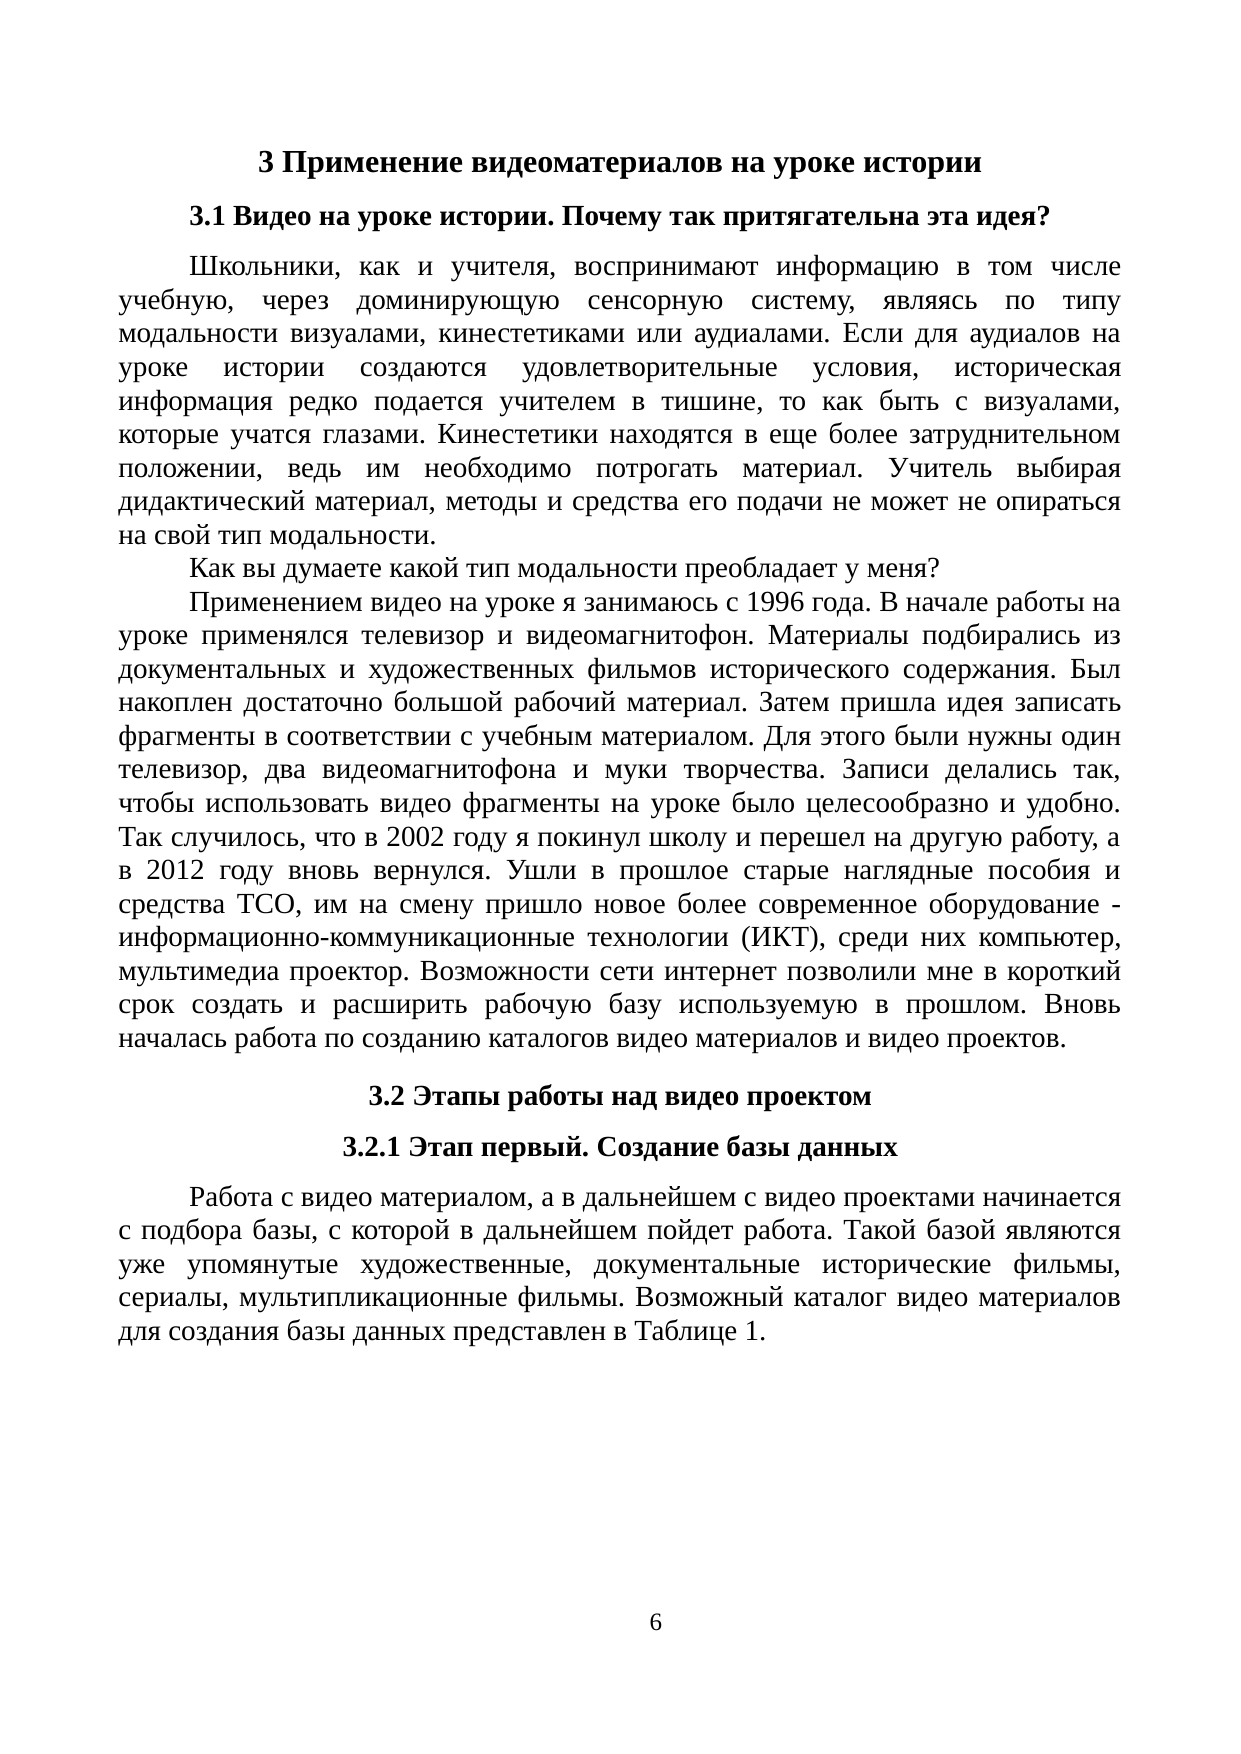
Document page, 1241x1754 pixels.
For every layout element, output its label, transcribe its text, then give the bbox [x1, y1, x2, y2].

text Школьники, как и учителя, воспринимают информацию в том числе учебную, через доминирующую сенсорную систему, являясь по типу модальности визуалами, кинестетиками или аудиалами. Если для аудиалов на уроке истории создаются удовлетворительные условия, историческая информация редко подается учителем в тишине, то как быть с визуалами, которые учатся глазами. Кинестетики находятся в еще более затруднительном положении, ведь им необходимо потрогать материал. Учитель выбирая дидактический материал, методы и средства его подачи не может не опираться на свой тип модальности. [118, 248, 1122, 550]
subtitle 3.2.1 Этап первый. Создание базы данных [118, 1129, 1122, 1162]
subtitle 3.1 Видео на уроке истории. Почему так притягательна эта идея? [118, 198, 1122, 232]
subtitle 3 Применение видеоматериалов на уроке истории [118, 143, 1122, 180]
text Работа с видео материалом, а в дальнейшем с видео проектами начинается с подбора базы, с которой в дальнейшем пойдет работа. Такой базой являются уже упомянутые художественные, документальные исторические фильмы, сериалы, мультипликационные фильмы. Возможный каталог видео материалов для создания базы данных представлен в Таблице 1. [118, 1179, 1122, 1347]
subtitle 3.2 Этапы работы над видео проектом [118, 1078, 1122, 1112]
text Применением видео на уроке я занимаюсь с 1996 года. В начале работы на уроке применялся телевизор и видеомагнитофон. Материалы подбирались из документальных и художественных фильмов исторического содержания. Был накоплен достаточно большой рабочий материал. Затем пришла идея записать фрагменты в соответствии с учебным материалом. Для этого были нужны один телевизор, два видеомагнитофона и муки творчества. Записи делались так, чтобы использовать видео фрагменты на уроке было целесообразно и удобно. Так случилось, что в 2002 году я покинул школу и перешел на другую работу, а в 2012 году вновь вернулся. Ушли в прошлое старые наглядные пособия и средства ТСО, им на смену пришло новое более современное оборудование - информационно-коммуникационные технологии (ИКТ), среди них компьютер, мультимедиа проектор. Возможности сети интернет позволили мне в короткий срок создать и расширить рабочую базу используемую в прошлом. Вновь началась работа по созданию каталогов видео материалов и видео проектов. [118, 584, 1122, 1053]
text Как вы думаете какой тип модальности преобладает у меня? [118, 550, 1122, 584]
